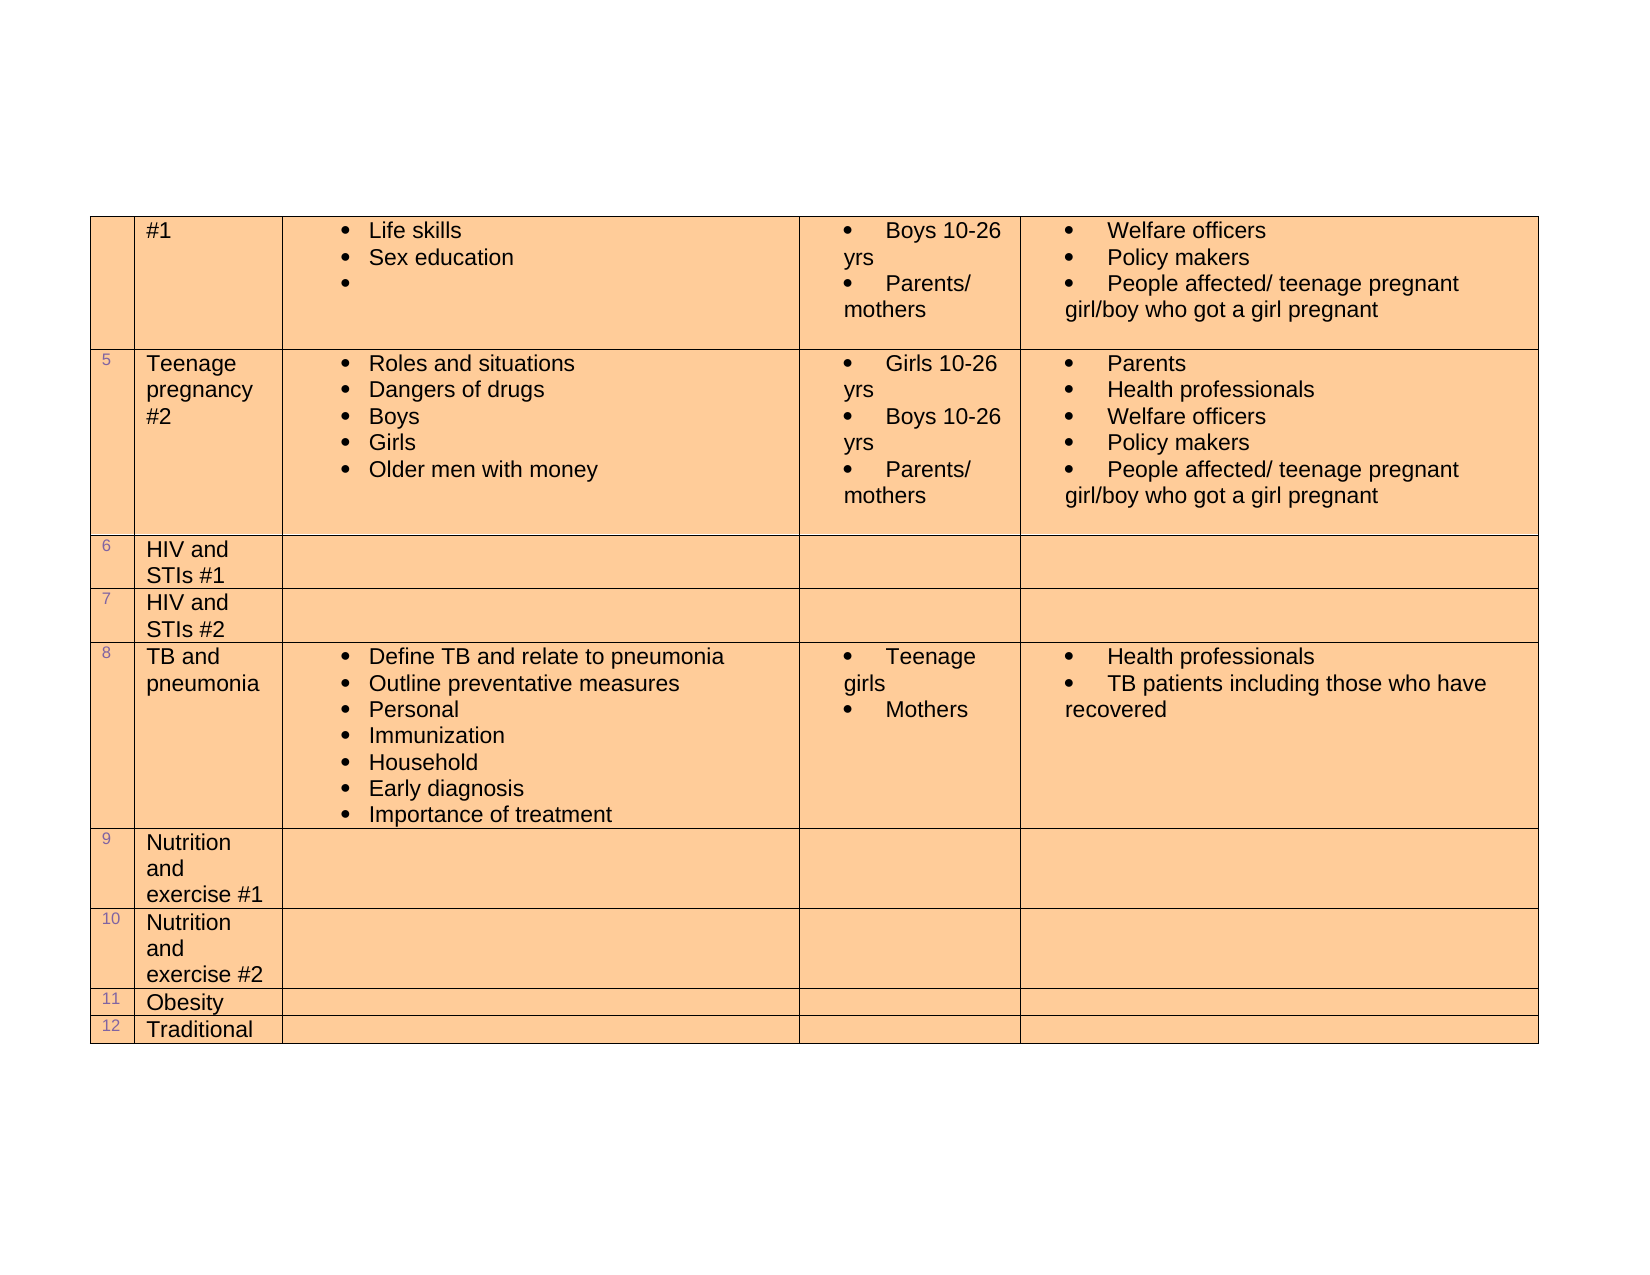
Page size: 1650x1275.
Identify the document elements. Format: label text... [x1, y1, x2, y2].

table_cell Teenage pregnancy #2 [135, 350, 282, 534]
table_cell 6 [91, 536, 134, 588]
table_cell [283, 829, 799, 908]
table_cell #1 [135, 217, 282, 349]
table_cell [283, 909, 799, 988]
table_cell Parents Health professionals Welfare officers Policy makers People affected/ teenage pregnant girl/boy who got a girl pregnant [1021, 217, 1538, 349]
table_cell Obesity [135, 989, 282, 1015]
table_cell [1021, 536, 1538, 588]
table_cell [800, 989, 1020, 1015]
table_cell [283, 989, 799, 1015]
table_cell HIV and STIs #2 [135, 589, 282, 642]
table_cell 8 [91, 643, 134, 828]
table_cell 11 [91, 989, 134, 1015]
table_cell Health professionals TB patients including those who have recovered [1021, 643, 1538, 828]
table_cell Define TB and relate to pneumonia Outline preventative measures Personal Immunization Household Early diagnosis Importance of treatment [283, 643, 799, 828]
table_cell [800, 829, 1020, 908]
table_cell [91, 217, 134, 349]
table_cell 12 [91, 1016, 134, 1043]
table_cell 10 [91, 909, 134, 988]
table_cell [1021, 589, 1538, 642]
table_cell TB and pneumonia [135, 643, 282, 828]
table_cell Nutrition and exercise #1 [135, 829, 282, 908]
table_cell Girls 10-26 yrs Boys 10-26 yrs Parents/mothers [800, 217, 1020, 349]
table_cell 9 [91, 829, 134, 908]
table_cell [1021, 829, 1538, 908]
table_cell Traditional [135, 1016, 282, 1043]
table_cell Girls 10-26 yrs Boys 10-26 yrs Parents/mothers [800, 350, 1020, 534]
table_cell Teenage girls Mothers [800, 643, 1020, 828]
table_cell [1021, 909, 1538, 988]
table_cell [1021, 1016, 1538, 1043]
table_cell Roles and situations Dangers of drugs Boys Girls Older men with money [283, 350, 799, 534]
table_cell [800, 1016, 1020, 1043]
table_cell 5 [91, 350, 134, 534]
table_cell Parents Health professionals Welfare officers Policy makers People affected/ teenage pregnant girl/boy who got a girl pregnant [1021, 350, 1538, 534]
table_cell [800, 536, 1020, 588]
table_cell 7 [91, 589, 134, 642]
table_cell [800, 589, 1020, 642]
table_cell HIV and STIs #1 [135, 536, 282, 588]
table_cell [283, 589, 799, 642]
table_cell Nutrition and exercise #2 [135, 909, 282, 988]
table_cell [1021, 989, 1538, 1015]
table_cell [283, 1016, 799, 1043]
table_cell Need for education Moral values Life skills Sex education [283, 217, 799, 349]
table_cell [800, 909, 1020, 988]
table_cell [283, 536, 799, 588]
